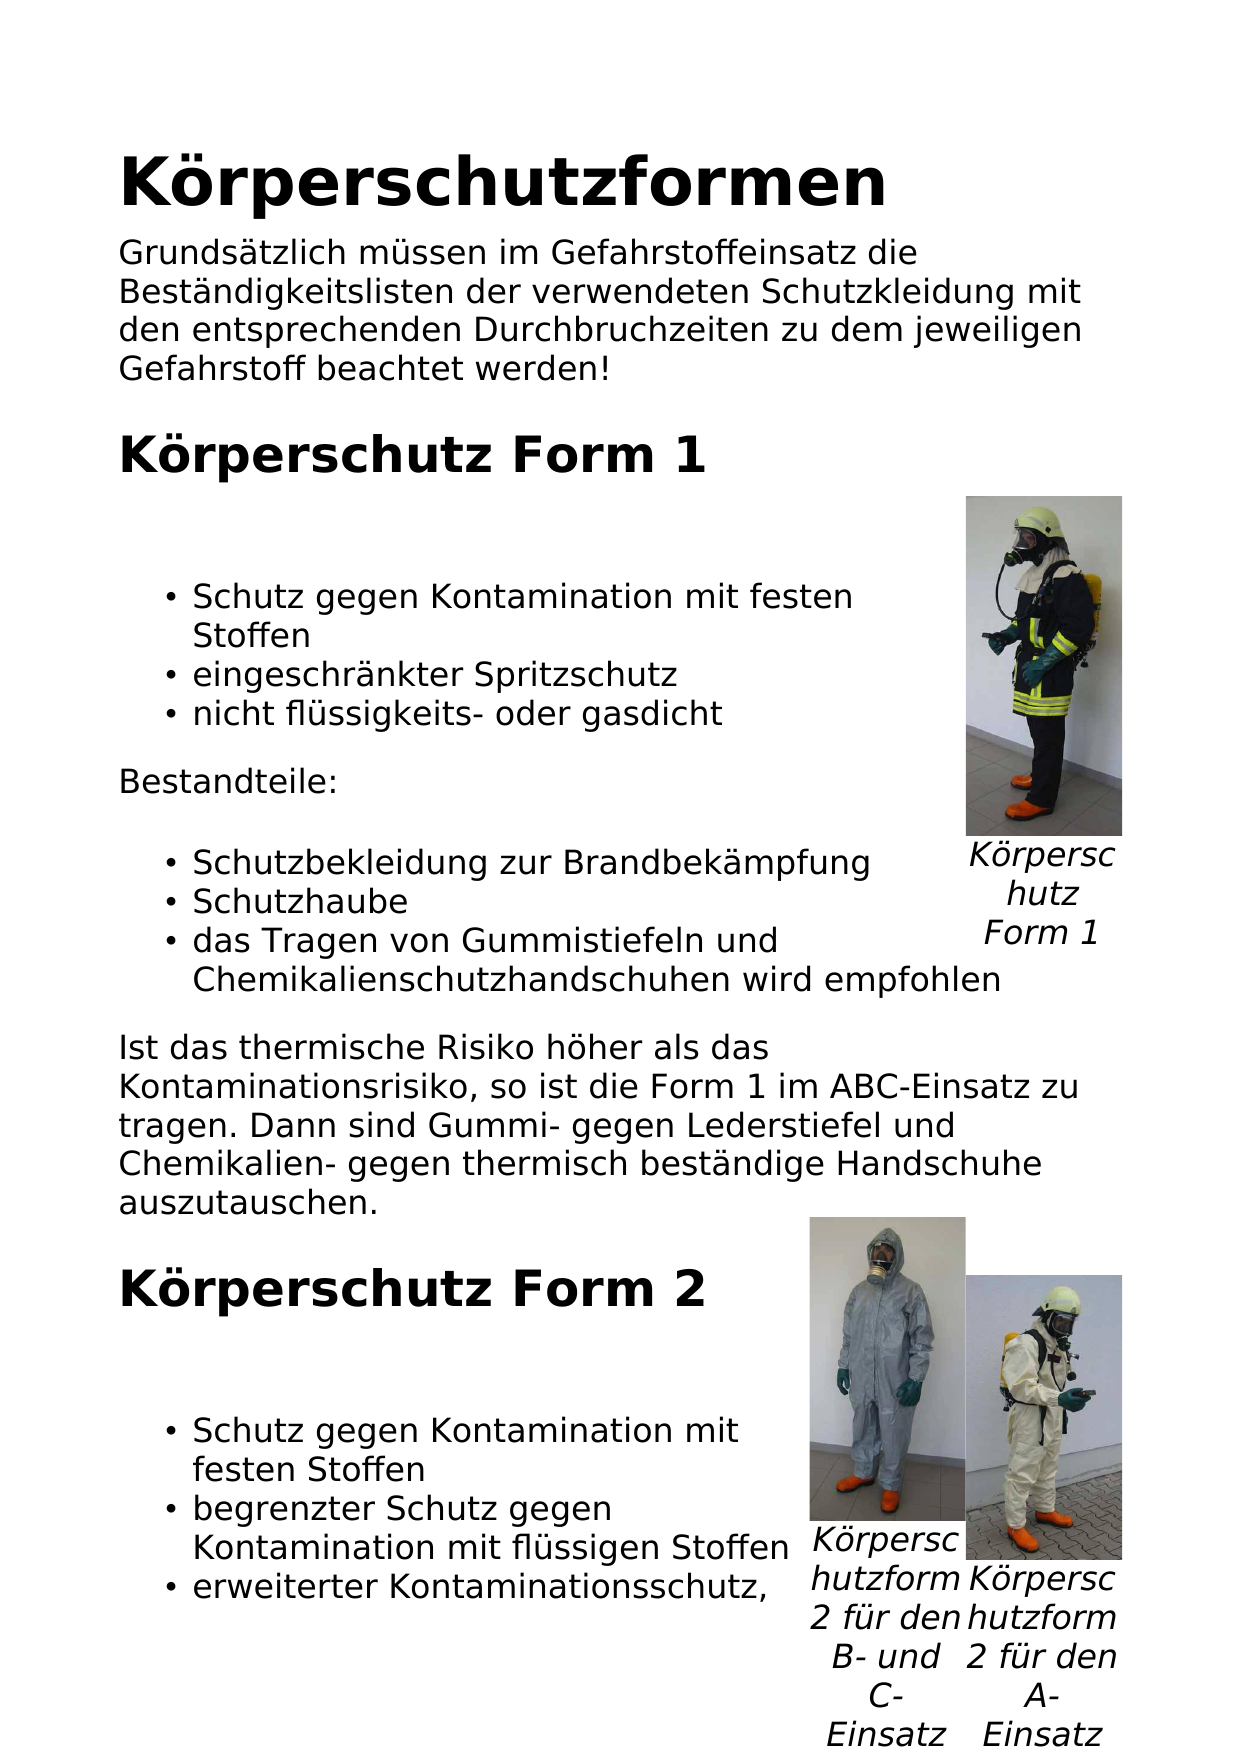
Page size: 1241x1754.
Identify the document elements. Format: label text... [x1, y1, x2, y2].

text Körperschutzform 2 für den A-Einsatz [966, 1560, 1122, 1754]
list begrenzter Schutz gegen Kontamination mit flüssigen Stoffen [177, 1489, 809, 1567]
text Grundsätzlich müssen im Gefahrstoffeinsatz die Beständigkeitslisten der verwendeten Schutzkleidung mit den entsprechenden Durchbruchzeiten zu dem jeweiligen Gefahrstoff beachtet werden! [118, 233, 1122, 389]
text Bestandteile: [118, 763, 965, 801]
list das Tragen von Gummistiefeln und Chemikalienschutzhandschuhen wird empfohlen [177, 921, 1122, 999]
list Schutz gegen Kontamination mit festen Stoffen [177, 578, 965, 655]
text Ist das thermische Risiko höher als das Kontaminationsrisiko, so ist die Form 1 im ABC-Einsatz zu tragen. Dann sind Gummi- gegen Lederstiefel und Chemikalien- gegen thermisch beständige Handschuhe auszutauschen. [118, 1028, 1122, 1223]
subtitle Körperschutz Form 2 [118, 1260, 809, 1318]
text Körperschutz Form 1 [966, 836, 1122, 952]
list eingeschränkter Spritzschutz [177, 655, 965, 694]
picture [965, 496, 1123, 836]
subtitle Körperschutz Form 1 [118, 426, 1122, 484]
list nicht flüssigkeits- oder gasdicht [177, 694, 965, 733]
picture [809, 1217, 1123, 1560]
list Schutz gegen Kontamination mit festen Stoffen [177, 1412, 809, 1489]
text Körperschutzform 2 für den B- und C-Einsatz [809, 1521, 966, 1754]
subtitle [966, 1260, 1122, 1275]
list Schutzbekleidung zur Brandbekämpfung [177, 843, 966, 882]
list erweiterter Kontaminationsschutz, [177, 1567, 809, 1606]
subtitle Körperschutzformen [118, 143, 1122, 221]
list Schutzhaube [177, 882, 966, 921]
